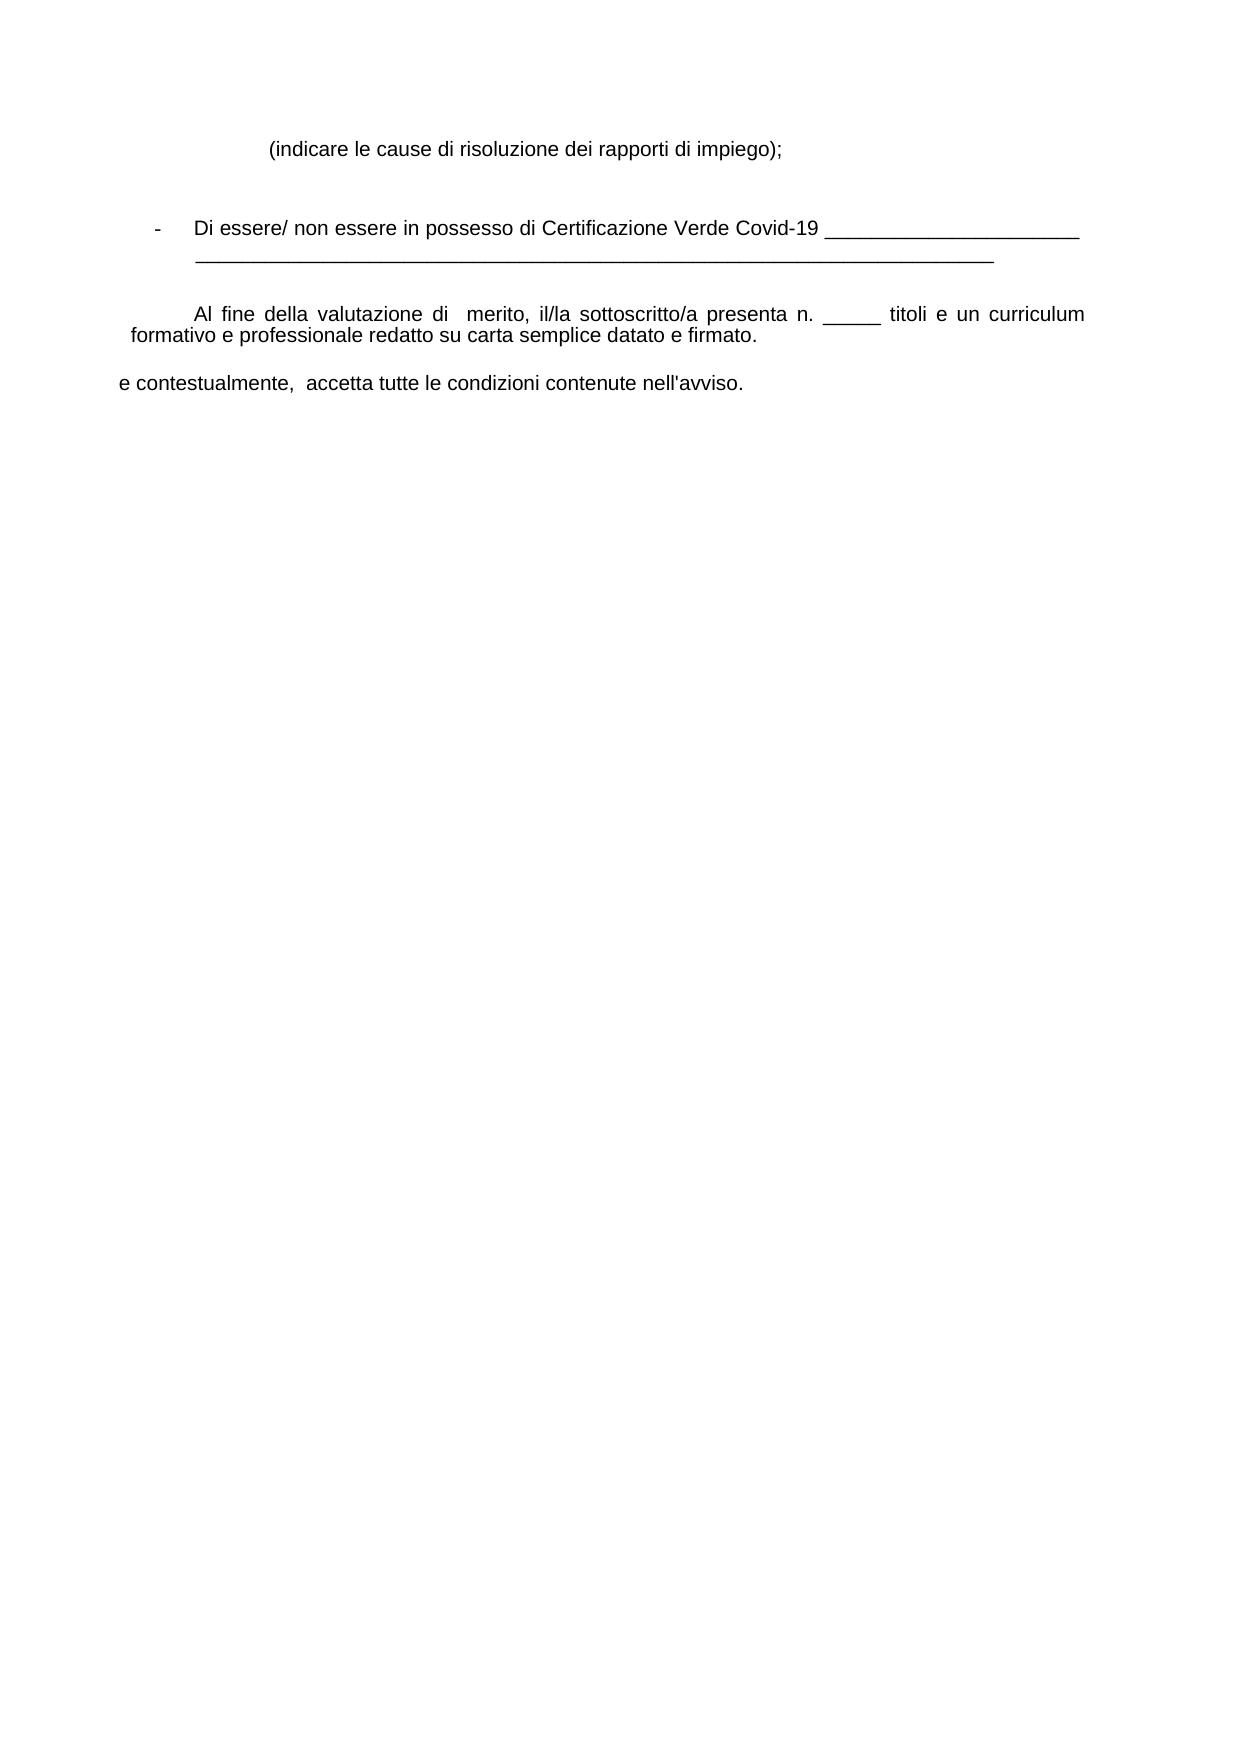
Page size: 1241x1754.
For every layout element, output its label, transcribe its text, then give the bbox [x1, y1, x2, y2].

text e contestualmente, accetta tutte le condizioni contenute nell'avviso. [119, 371, 1092, 395]
list Di essere/ non essere in possesso di Certificazione Verde Covid-19 ______________________ _____________________________________________________________________ [154, 215, 1081, 263]
list Al fine della valutazione di merito, il/la sottoscritto/a presenta n. _____ titoli e un curriculum formativo e professionale redatto su carta semplice datato e firmato. [131, 305, 1086, 347]
list (indicare le cause di risoluzione dei rapporti di impiego); [119, 136, 1051, 161]
